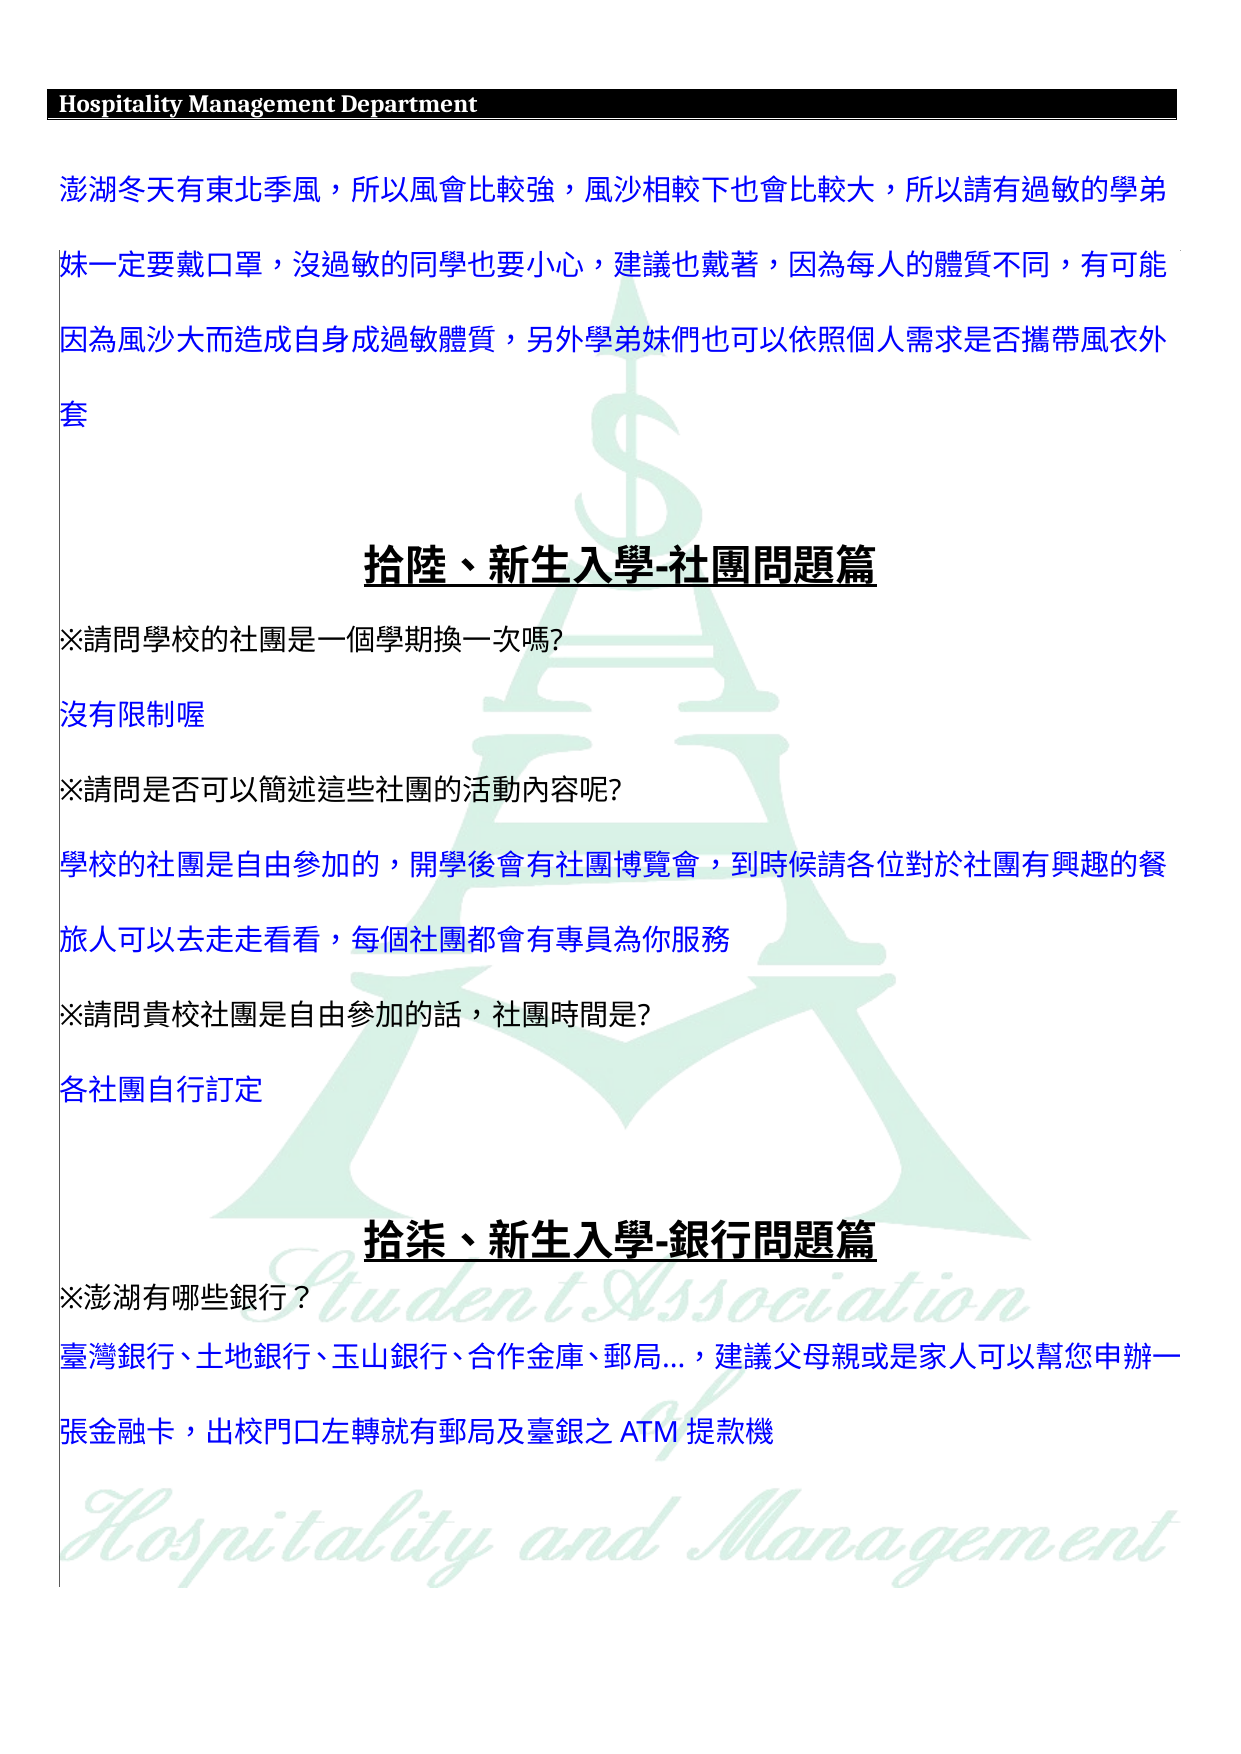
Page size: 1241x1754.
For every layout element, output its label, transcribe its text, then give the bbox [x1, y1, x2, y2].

text 澎湖冬天有東北季風，所以風會比較強，風沙相較下也會比較大，所以請有過敏的學弟妹一定要戴口罩，沒過敏的同學也要小心，建議也戴著，因為每人的體質不同，有可能因為風沙大而造成自身成過敏體質，另外學弟妹們也可以依照個人需求是否攜帶風衣外套 [59, 150, 1181, 250]
